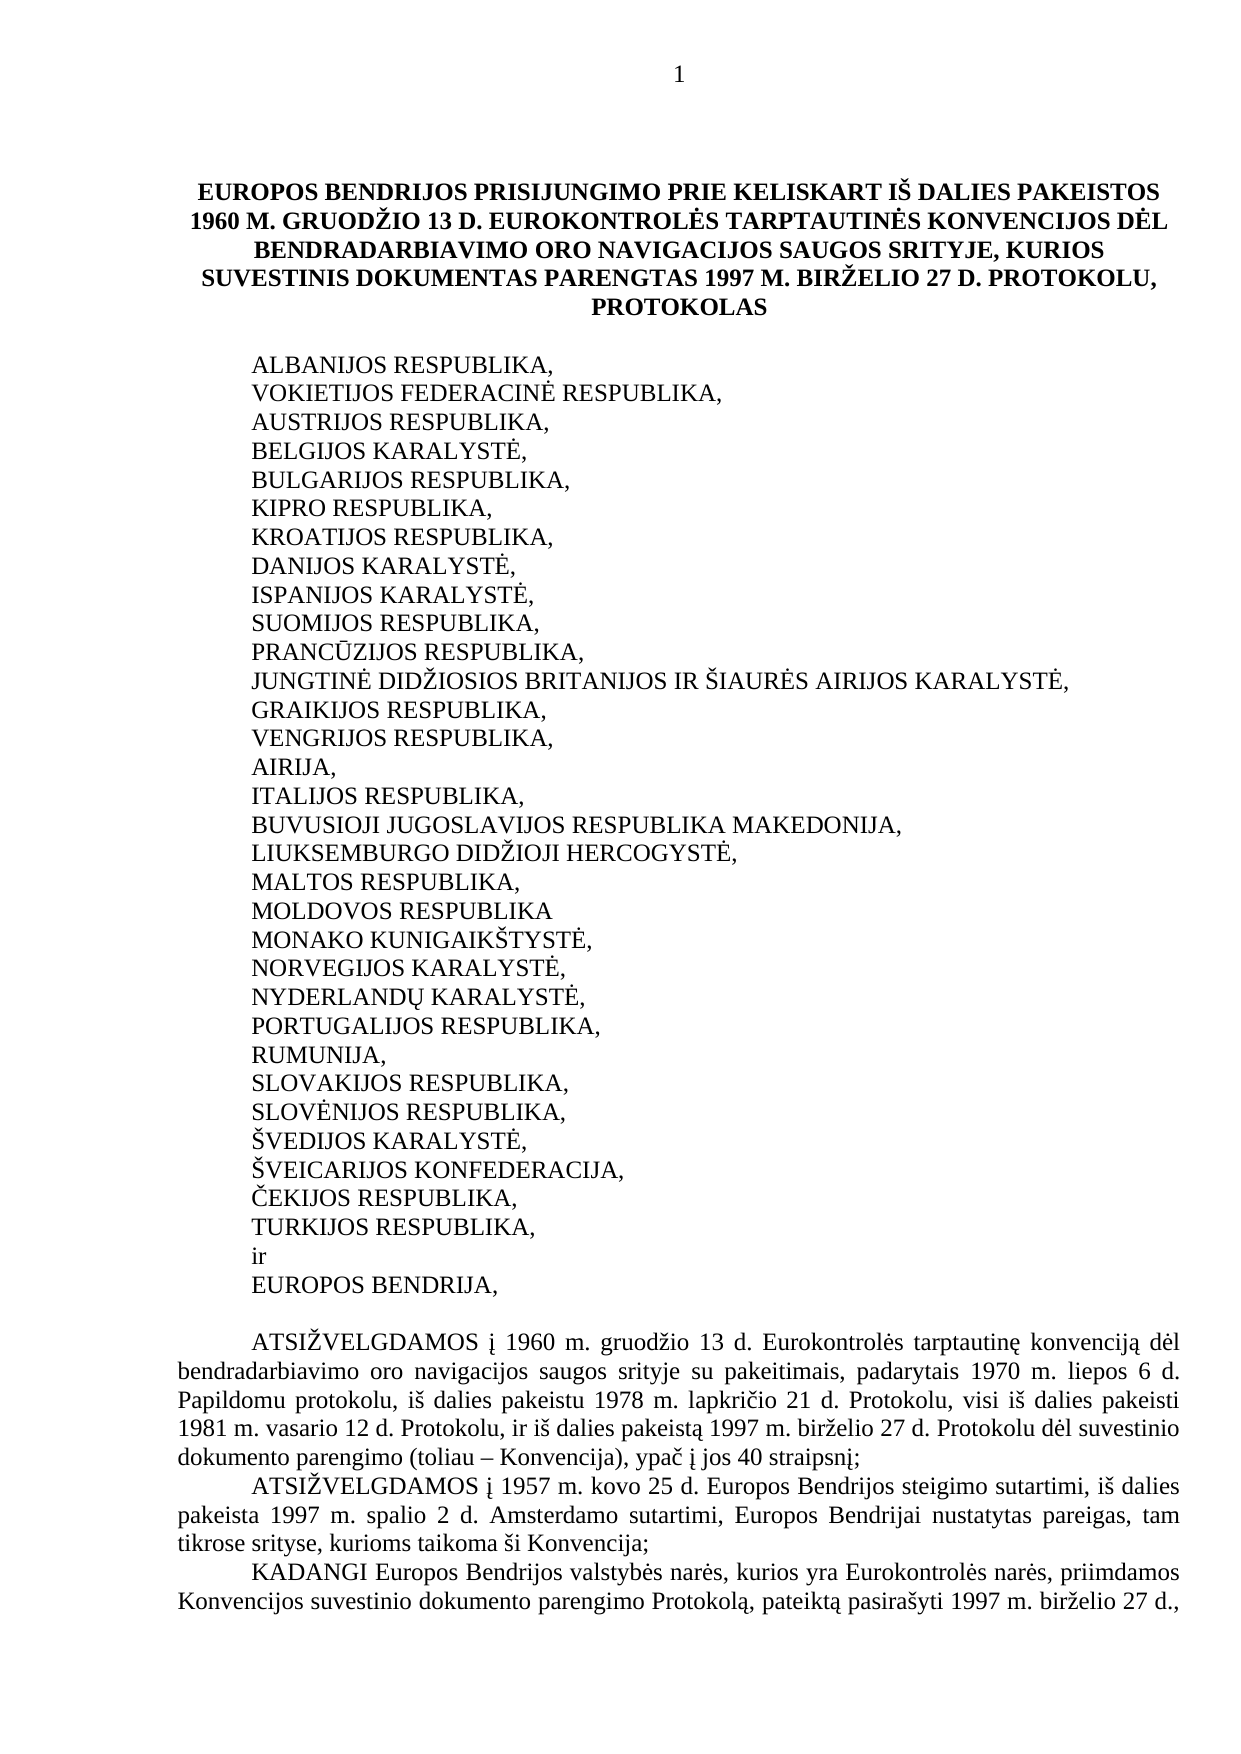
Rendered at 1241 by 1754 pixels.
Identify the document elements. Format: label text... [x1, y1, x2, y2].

text NORVEGIJOS KARALYSTĖ, [177, 953, 1181, 982]
text VENGRIJOS RESPUBLIKA, [177, 723, 1181, 752]
text GRAIKIJOS RESPUBLIKA, [177, 695, 1181, 723]
text EUROPOS BENDRIJOS PRISIJUNGIMO PRIE KELISKART IŠ DALIES PAKEISTOS 1960 M. GRUODŽIO 13 D. EUROKONTROLĖS TARPTAUTINĖS KONVENCIJOS DĖL BENDRADARBIAVIMO ORO NAVIGACIJOS SAUGOS SRITYJE, KURIOS SUVESTINIS DOKUMENTAS PARENGTAS 1997 M. BIRŽELIO 27 D. PROTOKOLU, PROTOKOLAS [177, 177, 1181, 321]
text VOKIETIJOS FEDERACINĖ RESPUBLIKA, [177, 378, 1181, 407]
text ŠVEICARIJOS KONFEDERACIJA, [177, 1155, 1181, 1183]
text PRANCŪZIJOS RESPUBLIKA, [177, 637, 1181, 666]
text ir [177, 1241, 1181, 1270]
text ČEKIJOS RESPUBLIKA, [177, 1183, 1181, 1212]
text MONAKO KUNIGAIKŠTYSTĖ, [177, 925, 1181, 953]
text RUMUNIJA, [177, 1040, 1181, 1068]
text SLOVAKIJOS RESPUBLIKA, [177, 1068, 1181, 1097]
text AUSTRIJOS RESPUBLIKA, [177, 407, 1181, 436]
text KADANGI Europos Bendrijos valstybės narės, kurios yra Eurokontrolės narės, priimdamos Konvencijos suvestinio dokumento parengimo Protokolą, pateiktą pasirašyti 1997 m. birželio 27 d., [177, 1557, 1181, 1615]
text BELGIJOS KARALYSTĖ, [177, 436, 1181, 465]
text MALTOS RESPUBLIKA, [177, 867, 1181, 896]
text PORTUGALIJOS RESPUBLIKA, [177, 1011, 1181, 1040]
text SLOVĖNIJOS RESPUBLIKA, [177, 1097, 1181, 1126]
text EUROPOS BENDRIJA, [177, 1270, 1181, 1298]
text ISPANIJOS KARALYSTĖ, [177, 580, 1181, 608]
text NYDERLANDŲ KARALYSTĖ, [177, 982, 1181, 1011]
text KIPRO RESPUBLIKA, [177, 493, 1181, 522]
text DANIJOS KARALYSTĖ, [177, 551, 1181, 580]
text MOLDOVOS RESPUBLIKA [177, 896, 1181, 925]
text ŠVEDIJOS KARALYSTĖ, [177, 1126, 1181, 1155]
text KROATIJOS RESPUBLIKA, [177, 522, 1181, 551]
text ATSIŽVELGDAMOS į 1960 m. gruodžio 13 d. Eurokontrolės tarptautinę konvenciją dėl bendradarbiavimo oro navigacijos saugos srityje su pakeitimais, padarytais 1970 m. liepos 6 d. Papildomu protokolu, iš dalies pakeistu 1978 m. lapkričio 21 d. Protokolu, visi iš dalies pakeisti 1981 m. vasario 12 d. Protokolu, ir iš dalies pakeistą 1997 m. birželio 27 d. Protokolu dėl suvestinio dokumento parengimo (toliau – Konvencija), ypač į jos 40 straipsnį; [177, 1327, 1181, 1471]
text BULGARIJOS RESPUBLIKA, [177, 465, 1181, 493]
text TURKIJOS RESPUBLIKA, [177, 1212, 1181, 1241]
text JUNGTINĖ DIDŽIOSIOS BRITANIJOS IR ŠIAURĖS AIRIJOS KARALYSTĖ, [177, 666, 1181, 695]
text SUOMIJOS RESPUBLIKA, [177, 608, 1181, 637]
text ALBANIJOS RESPUBLIKA, [177, 350, 1181, 378]
text ATSIŽVELGDAMOS į 1957 m. kovo 25 d. Europos Bendrijos steigimo sutartimi, iš dalies pakeista 1997 m. spalio 2 d. Amsterdamo sutartimi, Europos Bendrijai nustatytas pareigas, tam tikrose srityse, kurioms taikoma ši Konvencija; [177, 1471, 1181, 1557]
text BUVUSIOJI JUGOSLAVIJOS RESPUBLIKA MAKEDONIJA, [177, 810, 1181, 838]
text LIUKSEMBURGO DIDŽIOJI HERCOGYSTĖ, [177, 838, 1181, 867]
text ITALIJOS RESPUBLIKA, [177, 781, 1181, 810]
text AIRIJA, [177, 752, 1181, 781]
